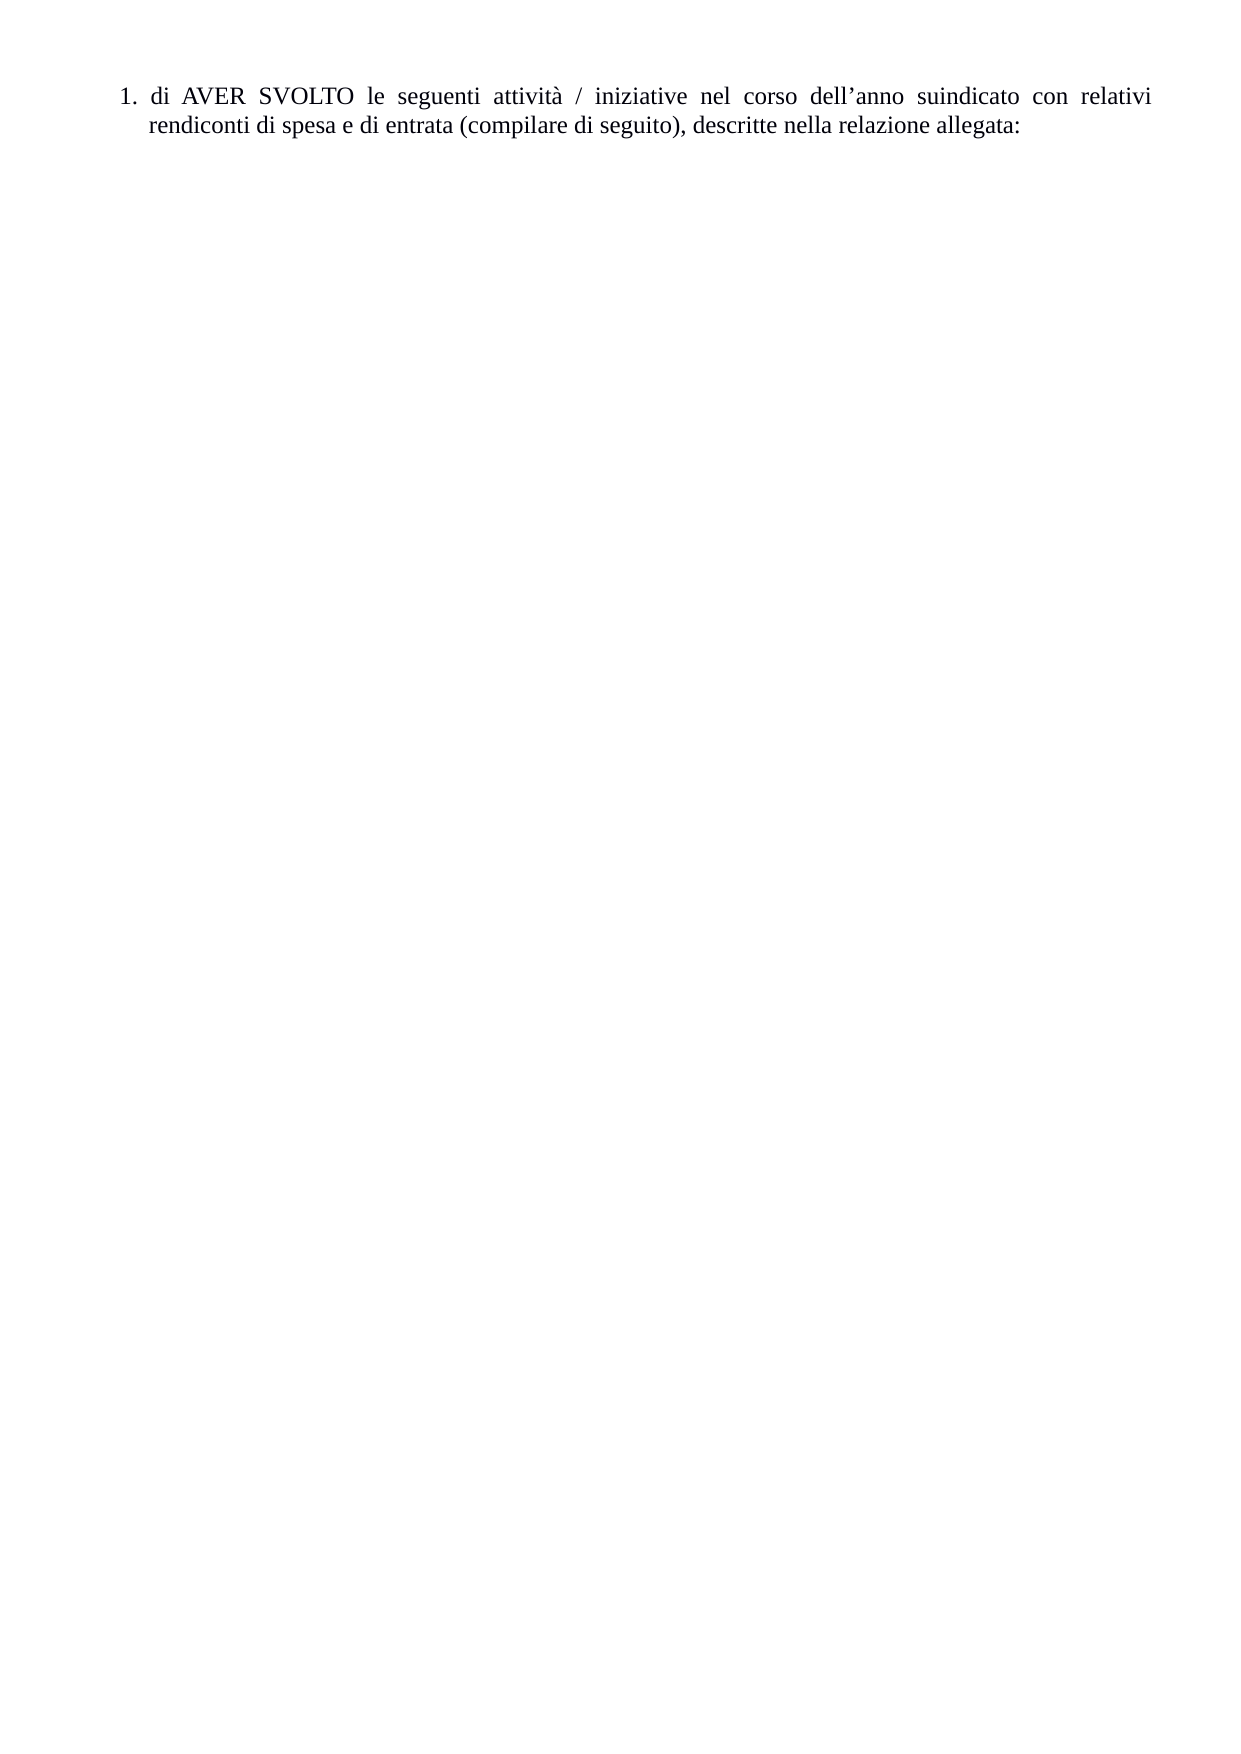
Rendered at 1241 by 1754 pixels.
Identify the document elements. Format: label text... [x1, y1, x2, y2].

text 1. di AVER SVOLTO le seguenti attività / iniziative nel corso dell’anno suindicato con relativi rendiconti di spesa e di entrata (compilare di seguito), descritte nella relazione allegata: [119, 81, 1153, 139]
